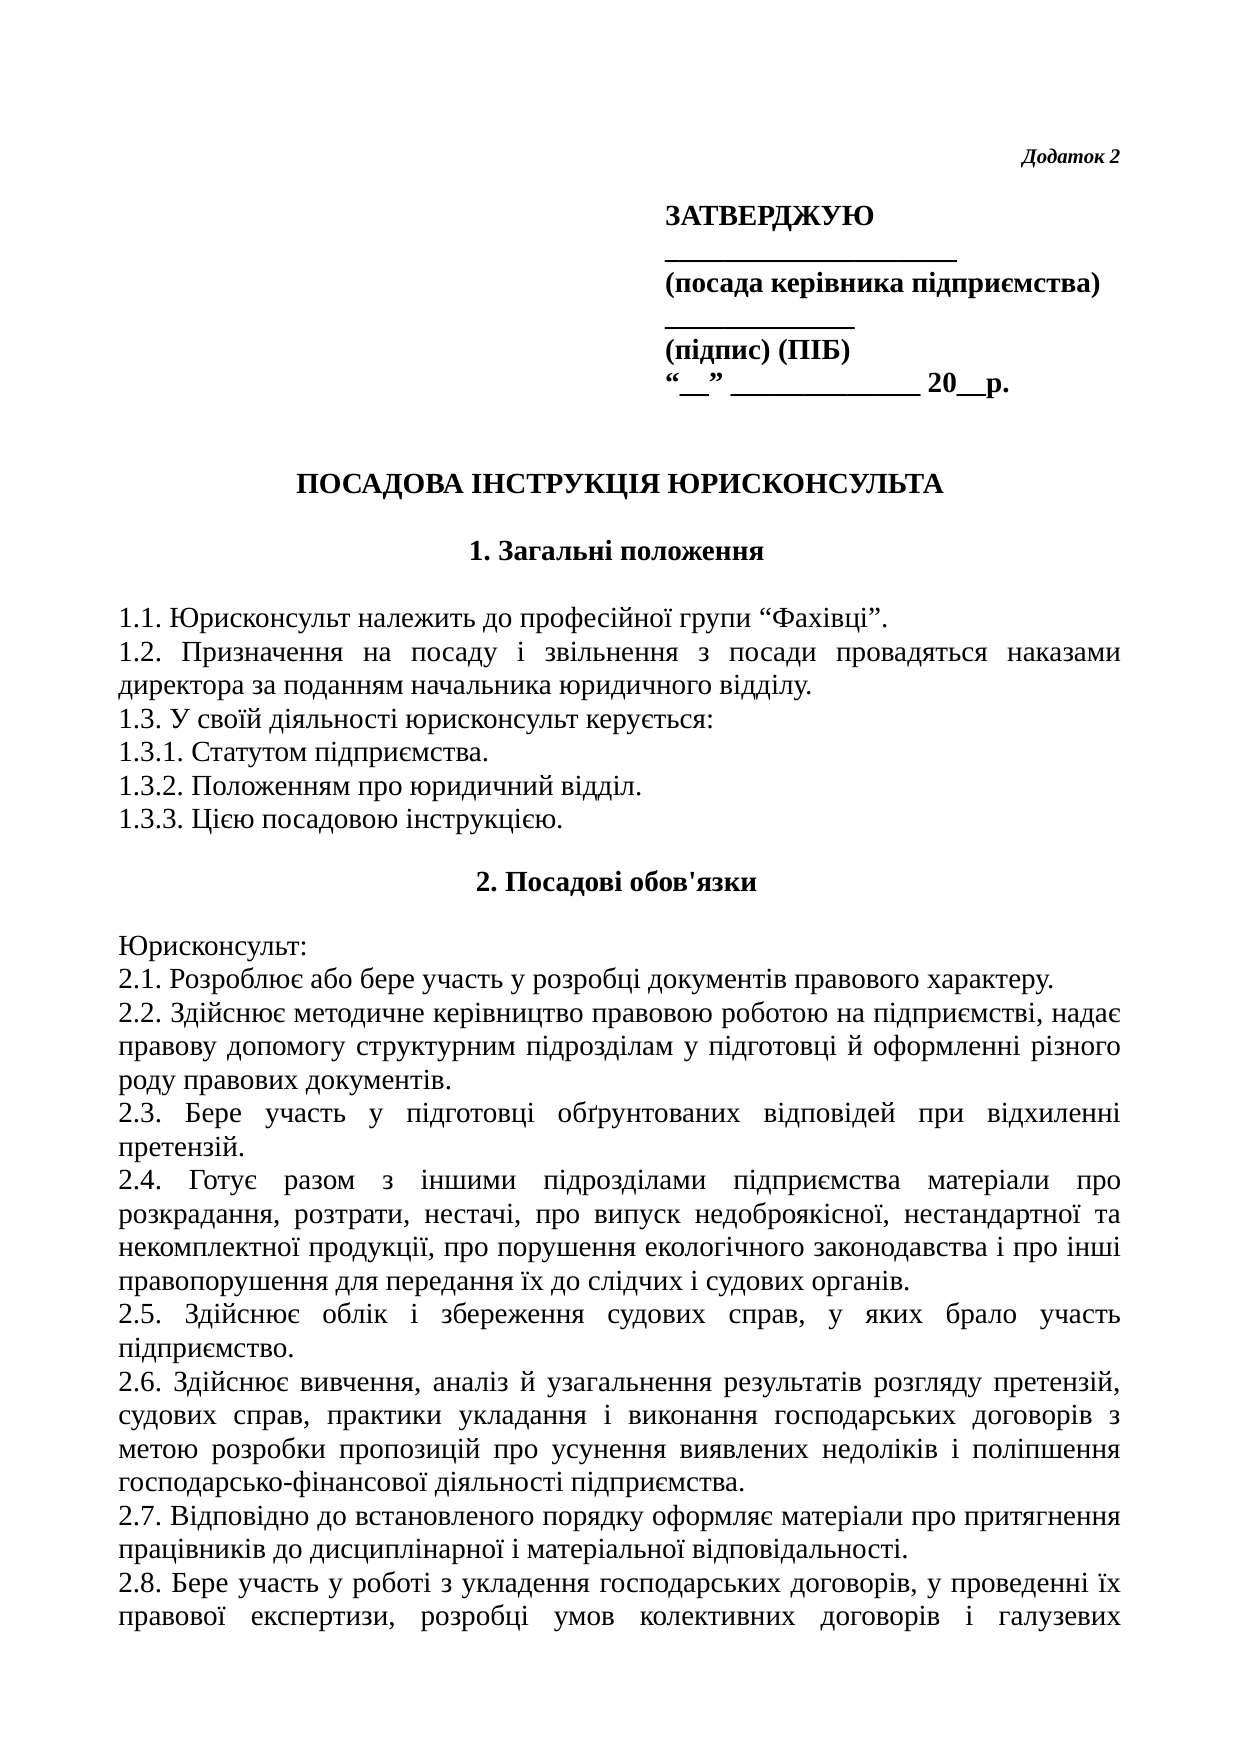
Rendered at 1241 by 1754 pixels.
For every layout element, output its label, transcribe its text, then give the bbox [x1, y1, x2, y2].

text 2.8. Бере участь у роботі з укладення господарських договорів, у проведенні їх правової експертизи, розробці умов колективних договорів і галузевих [118, 1565, 1122, 1632]
text (підпис) (ПІБ) [665, 332, 1122, 366]
text 1.1. Юрисконсульт належить до професійної групи “Фахівці”. [118, 600, 1122, 634]
text 1.3.3. Цією посадовою інструкцією. [118, 802, 1122, 835]
text 2.6. Здійснює вивчення, аналіз й узагальнення результатів розгляду претензій, судових справ, практики укладання і виконання господарських договорів з метою розробки пропозицій про усунення виявлених недоліків і поліпшення господарсько-фінансової діяльності підприємства. [118, 1364, 1122, 1498]
text Додаток 2 [665, 144, 1122, 168]
text 2.1. Розроблює або бере участь у розробці документів правового характеру. [118, 961, 1122, 995]
text 1. Загальні положення [118, 533, 1122, 567]
text 2.3. Бере участь у підготовці обґрунтованих відповідей при відхиленні претензій. [118, 1095, 1122, 1162]
text (посада керівника підприємства) [665, 265, 1122, 298]
text _____________ [665, 298, 1122, 332]
text 2.4. Готує разом з іншими підрозділами підприємства матеріали про розкрадання, розтрати, нестачі, про випуск недоброякісної, нестандартної та некомплектної продукції, про порушення екологічного законодавства і про інші правопорушення для передання їх до слідчих і судових органів. [118, 1162, 1122, 1297]
text 1.3.2. Положенням про юридичний відділ. [118, 768, 1122, 802]
text ЗАТВЕРДЖУЮ [665, 198, 1122, 231]
text 1.3.1. Статутом підприємства. [118, 734, 1122, 768]
text “__” _____________ 20__р. [665, 366, 1122, 399]
text 2.7. Відповідно до встановленого порядку оформляє матеріали про притягнення працівників до дисциплінарної і матеріальної відповідальності. [118, 1498, 1122, 1565]
text ПОСАДОВА ІНСТРУКЦІЯ ЮРИСКОНСУЛЬТА [118, 466, 1122, 500]
text Юрисконсульт: [118, 928, 1122, 961]
text 2. Посадові обов'язки [118, 864, 1122, 898]
text 1.3. У своїй діяльності юрисконсульт керується: [118, 701, 1122, 734]
text ____________________ [665, 231, 1122, 265]
text 2.2. Здійснює методичне керівництво правовою роботою на підприємстві, надає правову допомогу структурним підрозділам у підготовці й оформленні різного роду правових документів. [118, 995, 1122, 1095]
text 1.2. Призначення на посаду і звільнення з посади провадяться наказами директора за поданням начальника юридичного відділу. [118, 634, 1122, 701]
text 2.5. Здійснює облік і збереження судових справ, у яких брало участь підприємство. [118, 1297, 1122, 1364]
